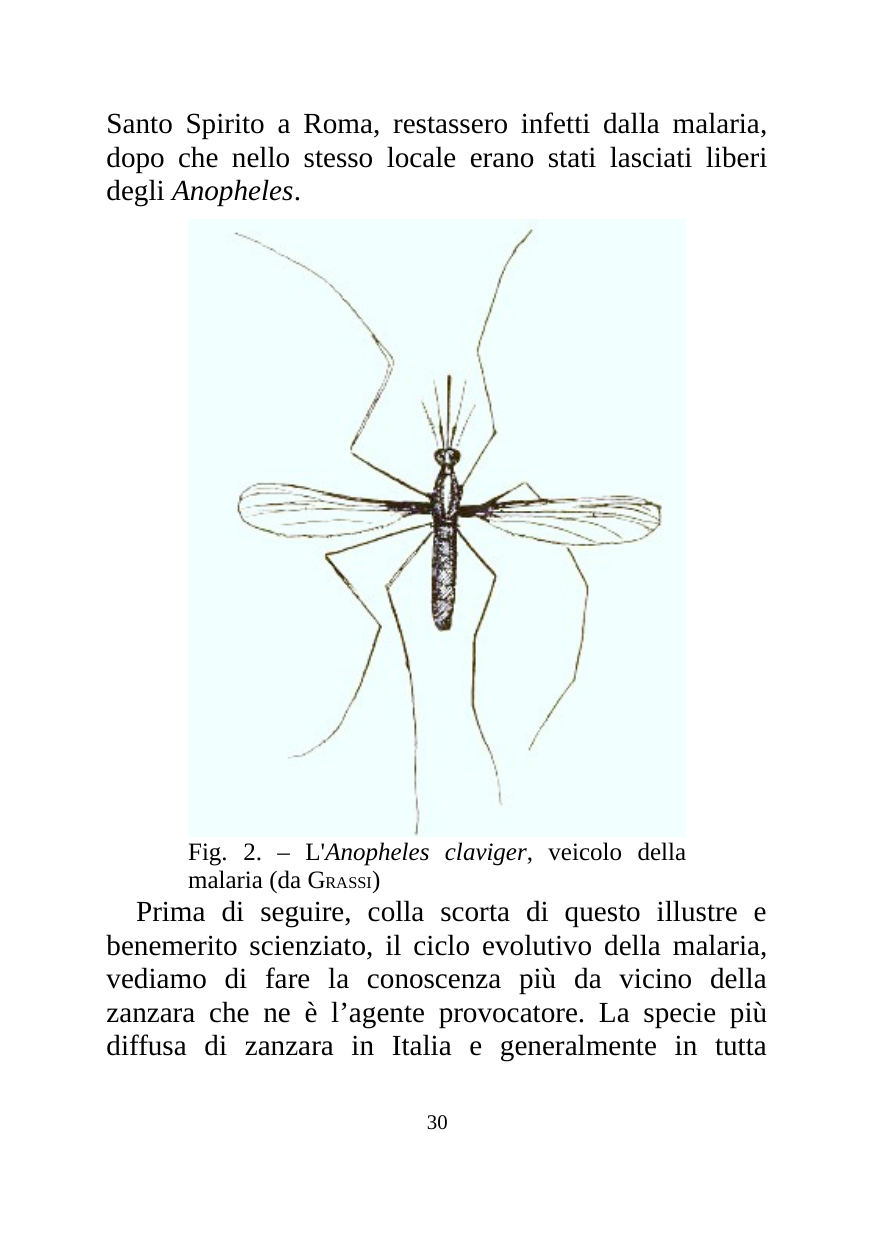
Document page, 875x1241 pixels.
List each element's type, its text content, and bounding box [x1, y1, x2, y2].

text Fig. 2. – L'Anopheles claviger, veicolo della malaria (da Grassi) [188, 837, 686, 894]
text Santo Spirito a Roma, restassero infetti dalla malaria, dopo che nello stesso locale erano stati lasciati liberi degli Anopheles. [106, 106, 768, 207]
text Prima di seguire, colla scorta di questo illustre e benemerito scienziato, il ciclo evolutivo della malaria, vediamo di fare la conoscenza più da vicino della zanzara che ne è l’agente provocatore. La specie più diffusa di zanzara in Italia e generalmente in tutta [106, 207, 768, 1062]
picture [188, 219, 687, 837]
